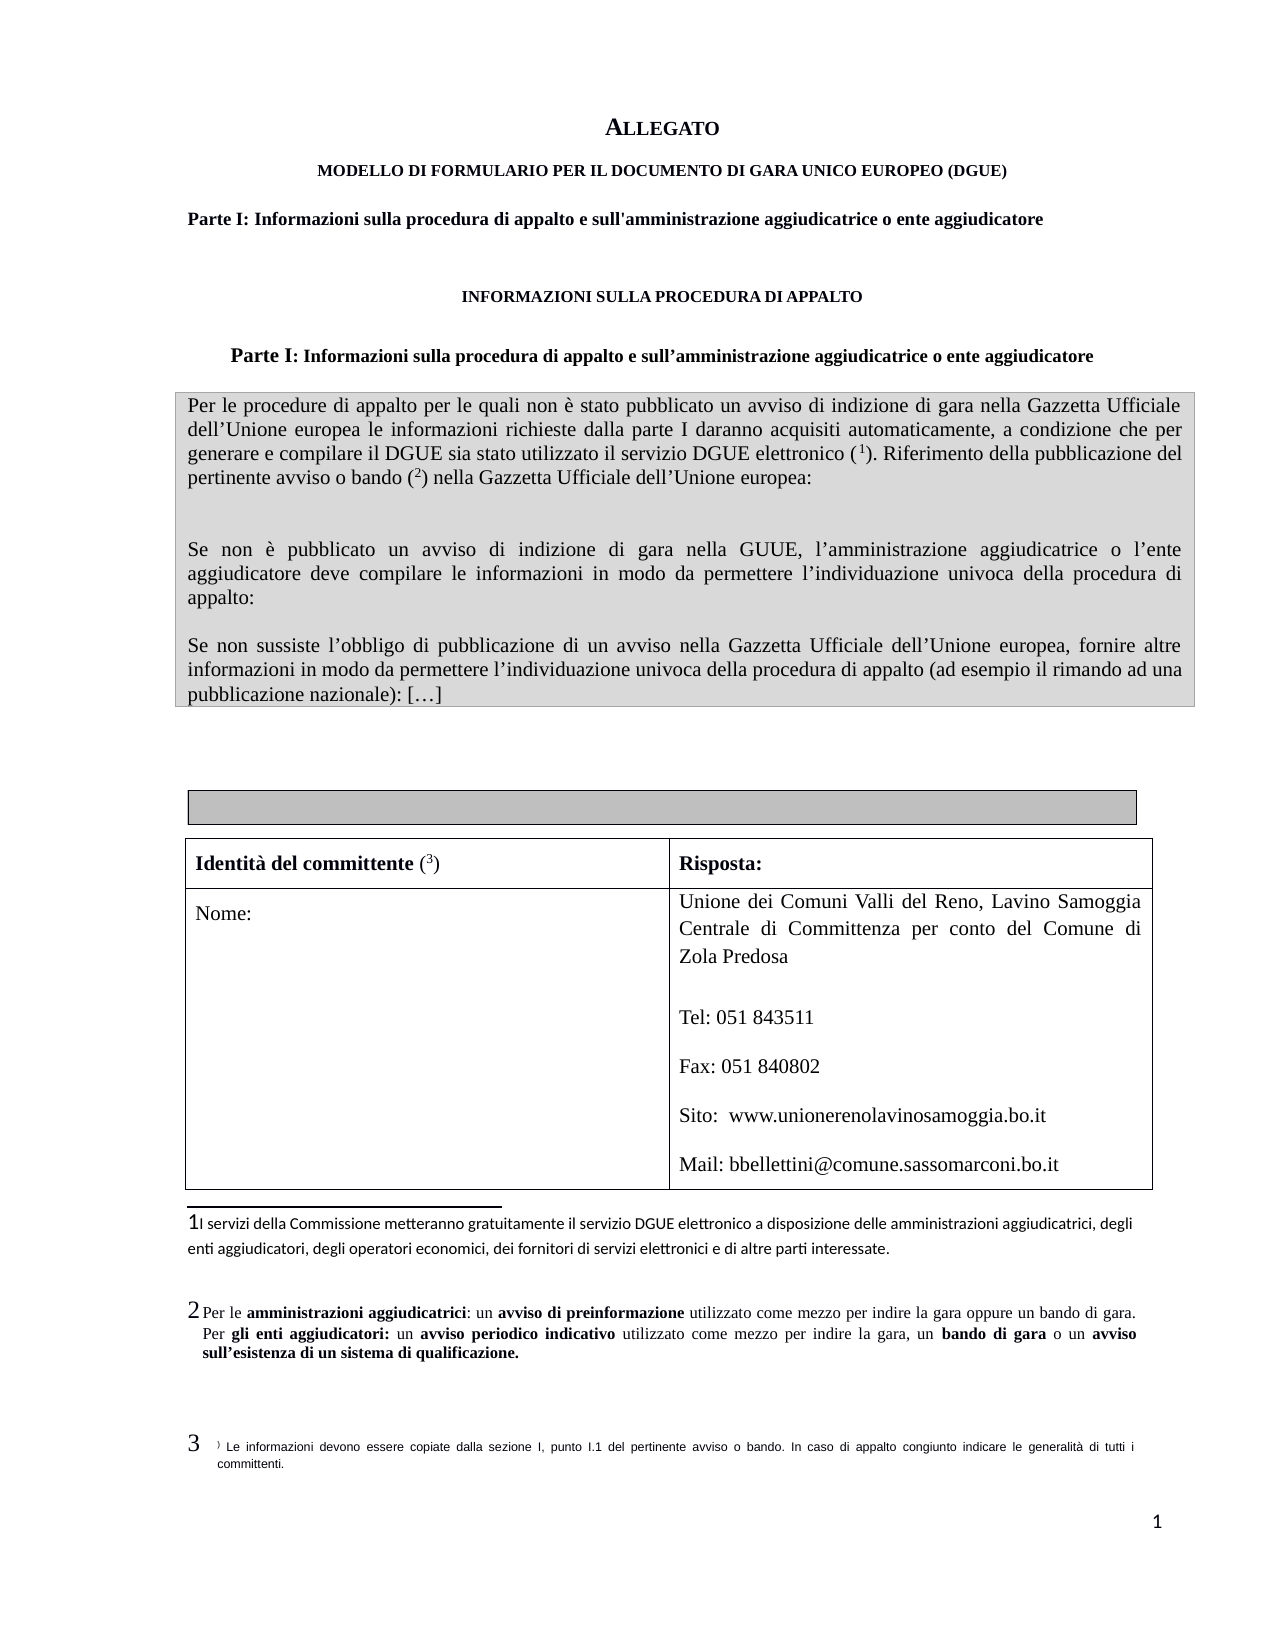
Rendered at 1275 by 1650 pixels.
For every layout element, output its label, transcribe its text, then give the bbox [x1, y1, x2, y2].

table_header Risposta: [670, 839, 1152, 888]
table_header Identità del committente () [186, 839, 669, 888]
table_header Per le procedure di appalto per le quali non è stato pubblicato un avviso di indizione di gara nella Gazzetta Ufficiale dell’Unione europea le informazioni richieste dalla parte I daranno acquisiti automaticamente, a condizione che per generare e compilare il DGUE sia stato utilizzato il servizio DGUE elettronico (). Riferimento della pubblicazione del pertinente avviso o bando () nella Gazzetta Ufficiale dell’Unione europea: Se non è pubblicato un avviso di indizione di gara nella GUUE, l’amministrazione aggiudicatrice o l’ente aggiudicatore deve compilare le informazioni in modo da permettere l’individuazione univoca della procedura di appalto: Se non sussiste l’obbligo di pubblicazione di un avviso nella Gazzetta Ufficiale dell’Unione europea, fornire altre informazioni in modo da permettere l’individuazione univoca della procedura di appalto (ad esempio il rimando ad una pubblicazione nazionale): […] [176, 393, 1194, 706]
text Modello di formulario per il documento di gara unico europeo (DGUE) [187, 160, 1137, 179]
title Parte I: Informazioni sulla procedura di appalto e sull'amministrazione aggiudicatrice o ente aggiudicatore [187, 208, 1137, 230]
subtitle Allegato [187, 112, 1137, 141]
table_cell Unione dei Comuni Valli del Reno, Lavino Samoggia Centrale di Committenza per conto del Comune di Zola Predosa Tel: 051 843511 Fax: 051 840802 Sito: www.unionerenolavinosamoggia.bo.it Mail: bbellettini@comune.sassomarconi.bo.it [670, 889, 1152, 1189]
table_cell Nome: [186, 889, 669, 1189]
title Informazioni sulla procedura di appalto [187, 287, 1137, 306]
text Parte I: Informazioni sulla procedura di appalto e sull’amministrazione aggiudicatrice o ente aggiudicatore [187, 343, 1137, 367]
